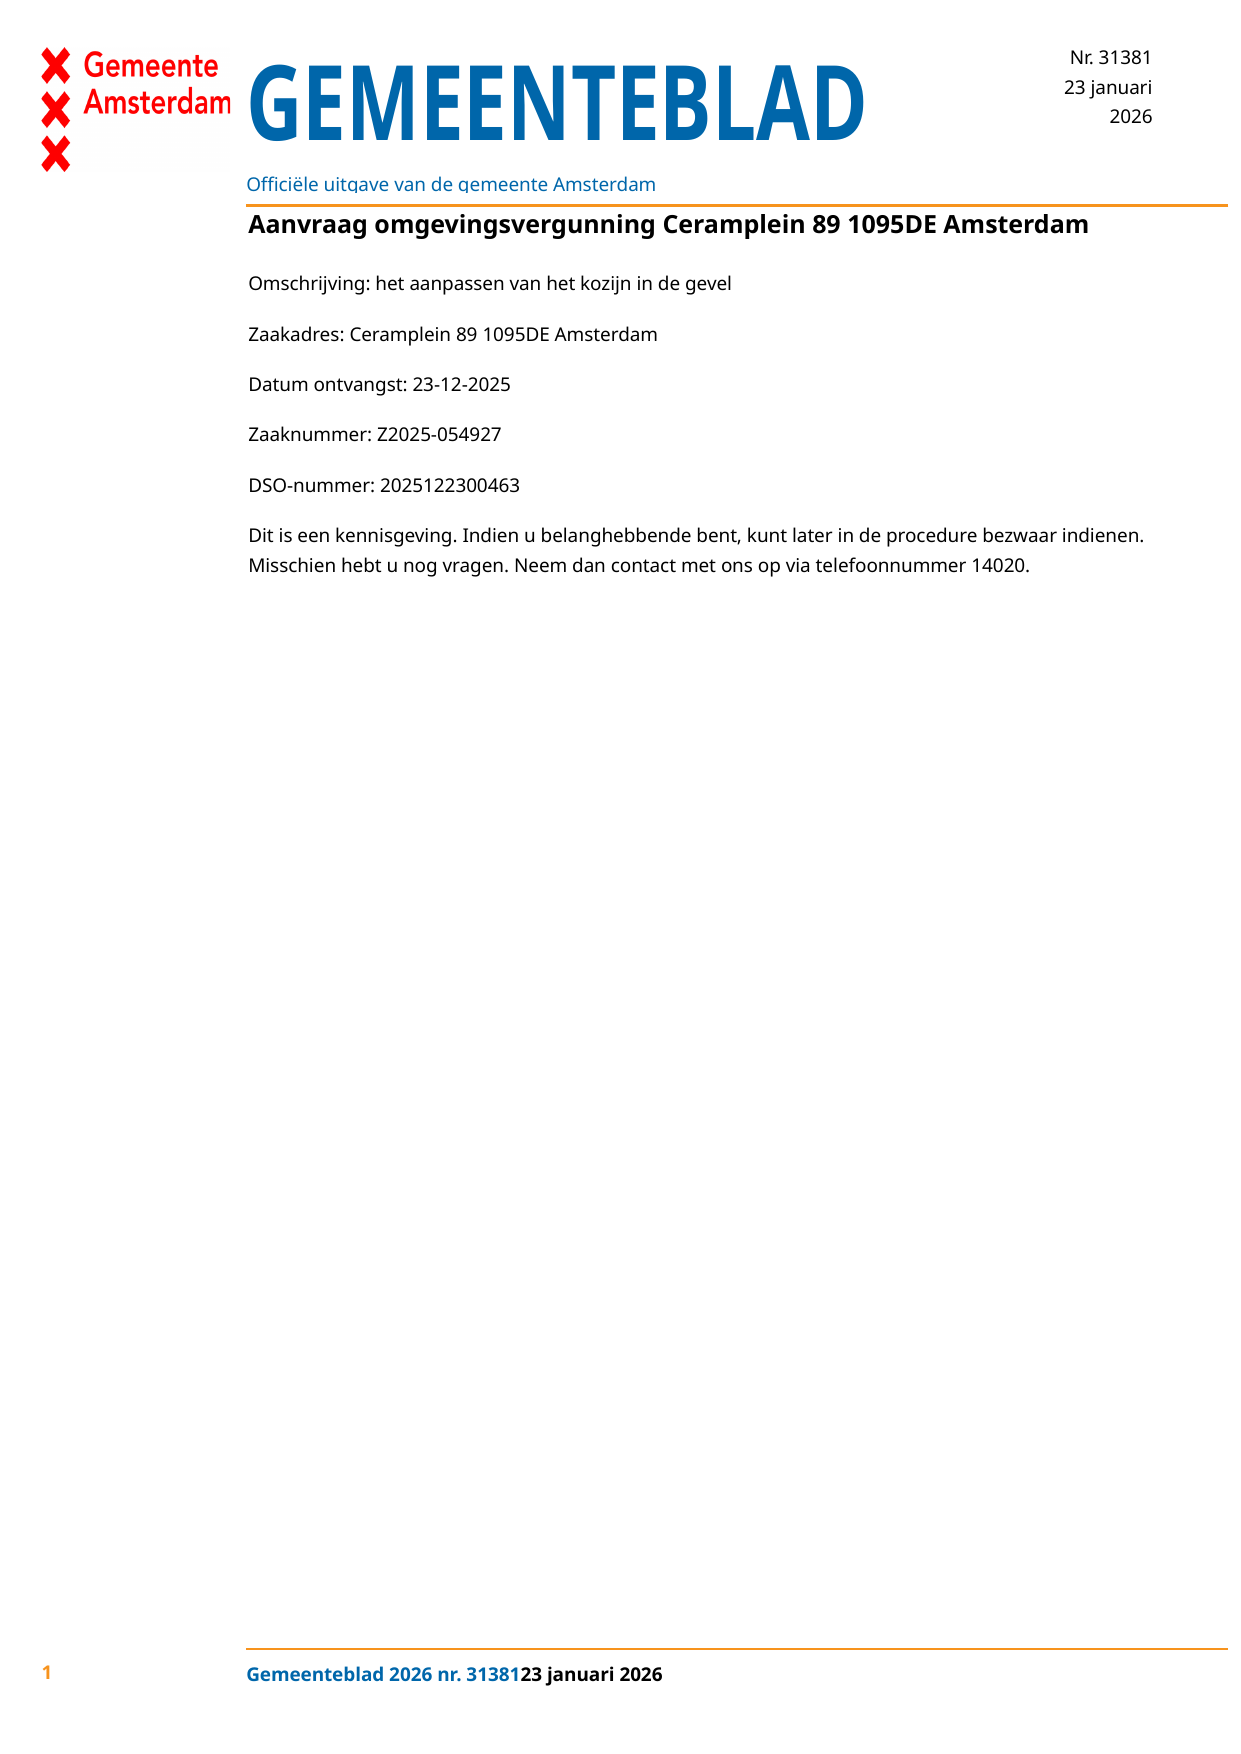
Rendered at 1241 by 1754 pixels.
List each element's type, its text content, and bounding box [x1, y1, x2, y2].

text Zaakadres: Ceramplein 89 1095DE Amsterdam [248, 321, 1152, 346]
text Dit is een kennisgeving. Indien u belanghebbende bent, kunt later in de procedure bezwaar indienen. Misschien hebt u nog vragen. Neem dan contact met ons op via telefoonnummer 14020. [248, 522, 1152, 578]
text Datum ontvangst: 23-12-2025 [248, 371, 1152, 397]
text Zaaknummer: Z2025-054927 [248, 422, 1152, 447]
text Aanvraag omgevingsvergunning Ceramplein 89 1095DE Amsterdam [248, 207, 1152, 241]
picture [41, 47, 231, 172]
text Omschrijving: het aanpassen van het kozijn in de gevel [248, 270, 1152, 296]
text DSO-nummer: 2025122300463 [248, 472, 1152, 498]
